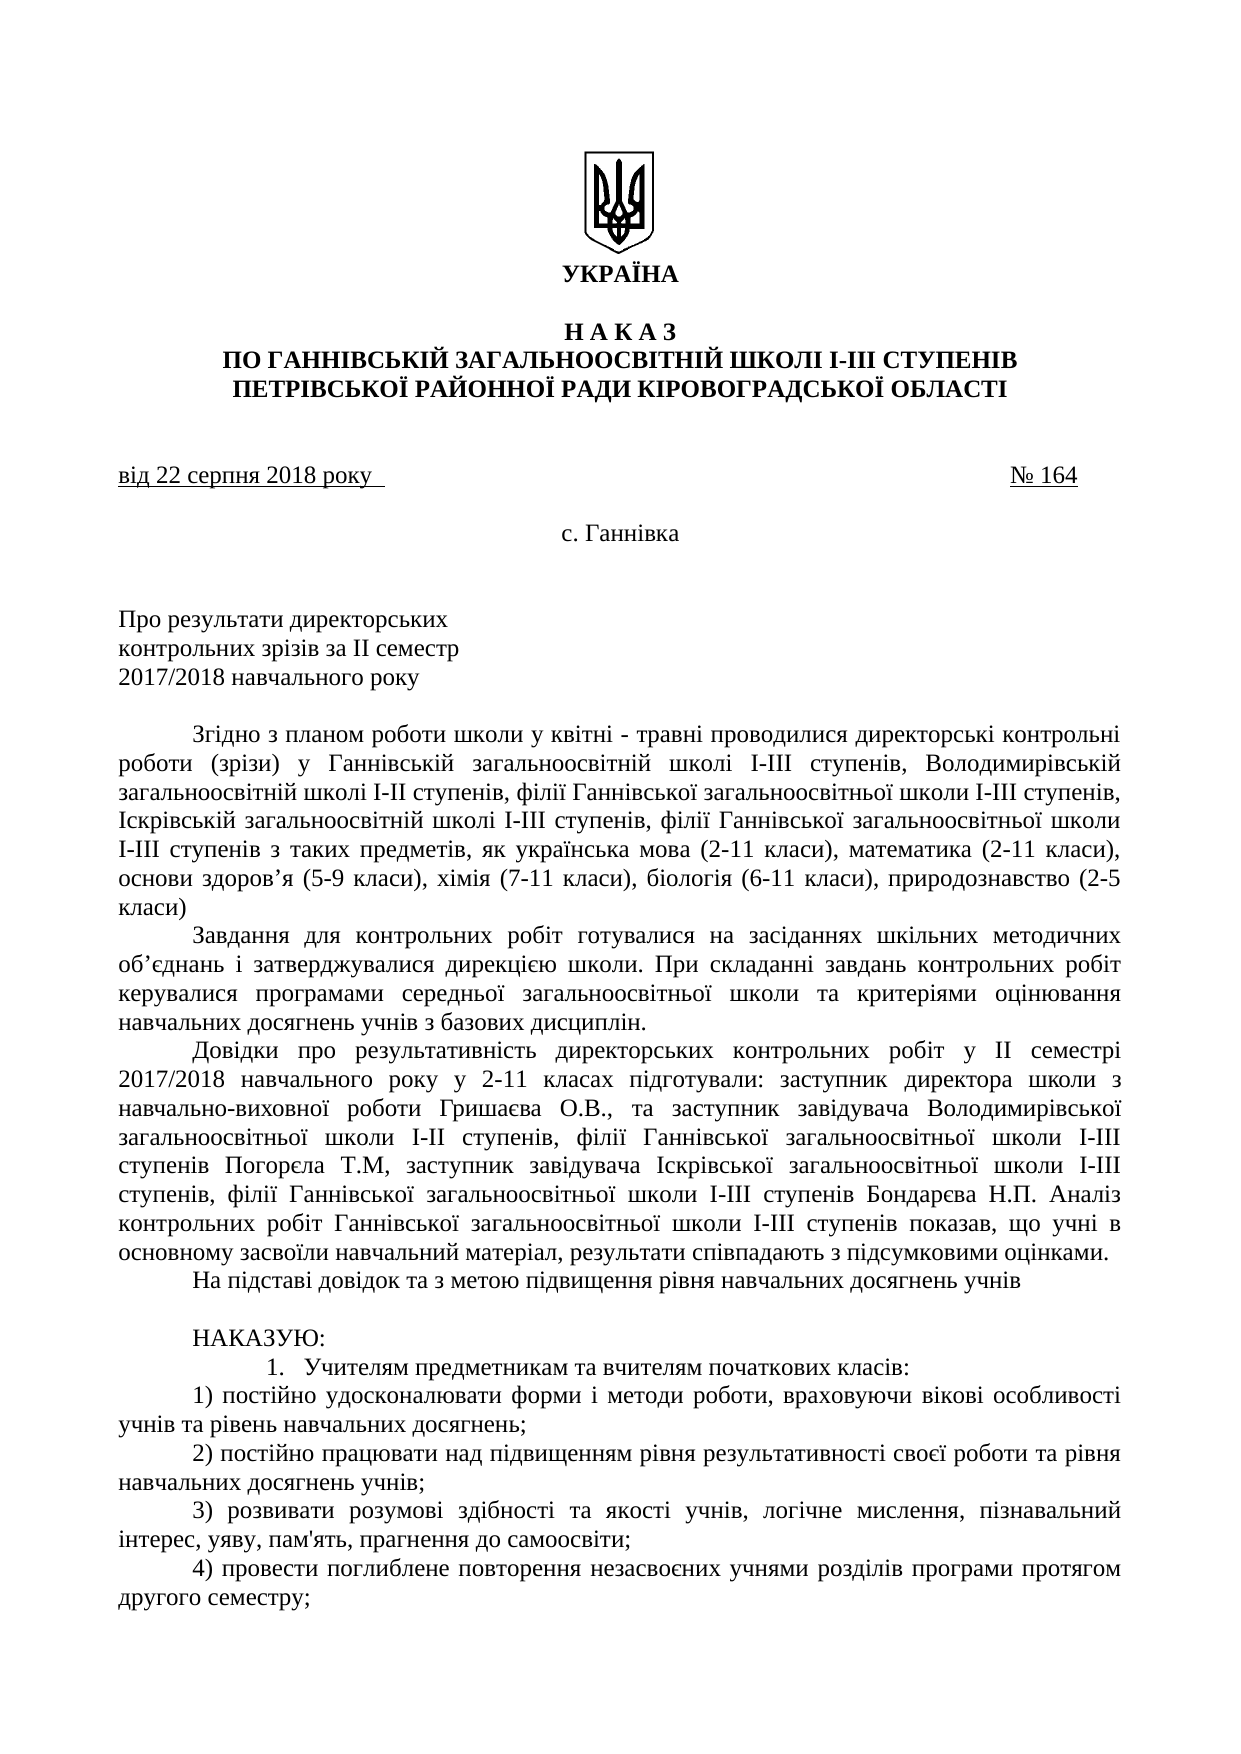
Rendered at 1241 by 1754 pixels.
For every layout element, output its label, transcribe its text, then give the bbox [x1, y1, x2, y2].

text Про результати директорських [118, 604, 1122, 633]
text 2017/2018 навчального року [118, 662, 1122, 691]
text УКРАЇНА [118, 259, 1122, 288]
text НАКАЗУЮ: [118, 1323, 1122, 1352]
list Учителям предметникам та вчителям початкових класів: [192, 1352, 1122, 1381]
text Згідно з планом роботи школи у квітні - травні проводилися директорські контрольні роботи (зрізи) у Ганнівській загальноосвітній школі І-ІІІ ступенів, Володимирівській загальноосвітній школі І-ІІ ступенів, філії Ганнівської загальноосвітньої школи І-ІІІ ступенів, Іскрівській загальноосвітній школі І-ІІІ ступенів, філії Ганнівської загальноосвітньої школи І-ІІІ ступенів з таких предметів, як українська мова (2-11 класи), математика (2-11 класи), основи здоров’я (5-9 класи), хімія (7-11 класи), біологія (6-11 класи), природознавство (2-5 класи) [118, 719, 1122, 921]
text контрольних зрізів за ІІ семестр [118, 633, 1122, 662]
text ПО ГАННІВСЬКІЙ ЗАГАЛЬНООСВІТНІЙ ШКОЛІ І-ІІІ СТУПЕНІВ [118, 346, 1122, 374]
text 3) розвивати розумові здібності та якості учнів, логічне мислення, пізнавальний інтерес, уяву, пам'ять, прагнення до самоосвіти; [118, 1496, 1122, 1553]
text На підставі довідок та з метою підвищення рівня навчальних досягнень учнів [118, 1266, 1122, 1294]
text ПЕТРІВСЬКОЇ РАЙОННОЇ РАДИ КІРОВОГРАДСЬКОЇ ОБЛАСТІ [118, 374, 1122, 403]
text 1) постійно удосконалювати форми і методи роботи, враховуючи вікові особливості учнів та рівень навчальних досягнень; [118, 1381, 1122, 1438]
text с. Ганнівка [118, 518, 1122, 547]
text 2) постійно працювати над підвищенням рівня результативності своєї роботи та рівня навчальних досягнень учнів; [118, 1438, 1122, 1496]
text НАКАЗ [118, 317, 1122, 346]
text від 22 серпня 2018 року № 164 [118, 461, 1122, 489]
text Довідки про результативність директорських контрольних робіт у ІІ семестрі 2017/2018 навчального року у 2-11 класах підготували: заступник директора школи з навчально-виховної роботи Гришаєва О.В., та заступник завідувача Володимирівської загальноосвітньої школи І-ІІ ступенів, філії Ганнівської загальноосвітньої школи І-ІІІ ступенів Погорєла Т.М, заступник завідувача Іскрівської загальноосвітньої школи І-ІІІ ступенів, філії Ганнівської загальноосвітньої школи І-ІІІ ступенів Бондарєва Н.П. Аналіз контрольних робіт Ганнівської загальноосвітньої школи І-ІІІ ступенів показав, що учні в основному засвоїли навчальний матеріал, результати співпадають з підсумковими оцінками. [118, 1036, 1122, 1266]
text 4) провести поглиблене повторення незасвоєних учнями розділів програми протягом другого семестру; [118, 1553, 1122, 1611]
text Завдання для контрольних робіт готувалися на засіданнях шкільних методичних об’єднань і затверджувалися дирекцією школи. При складанні завдань контрольних робіт керувалися програмами середньої загальноосвітньої школи та критеріями оцінювання навчальних досягнень учнів з базових дисциплін. [118, 921, 1122, 1036]
